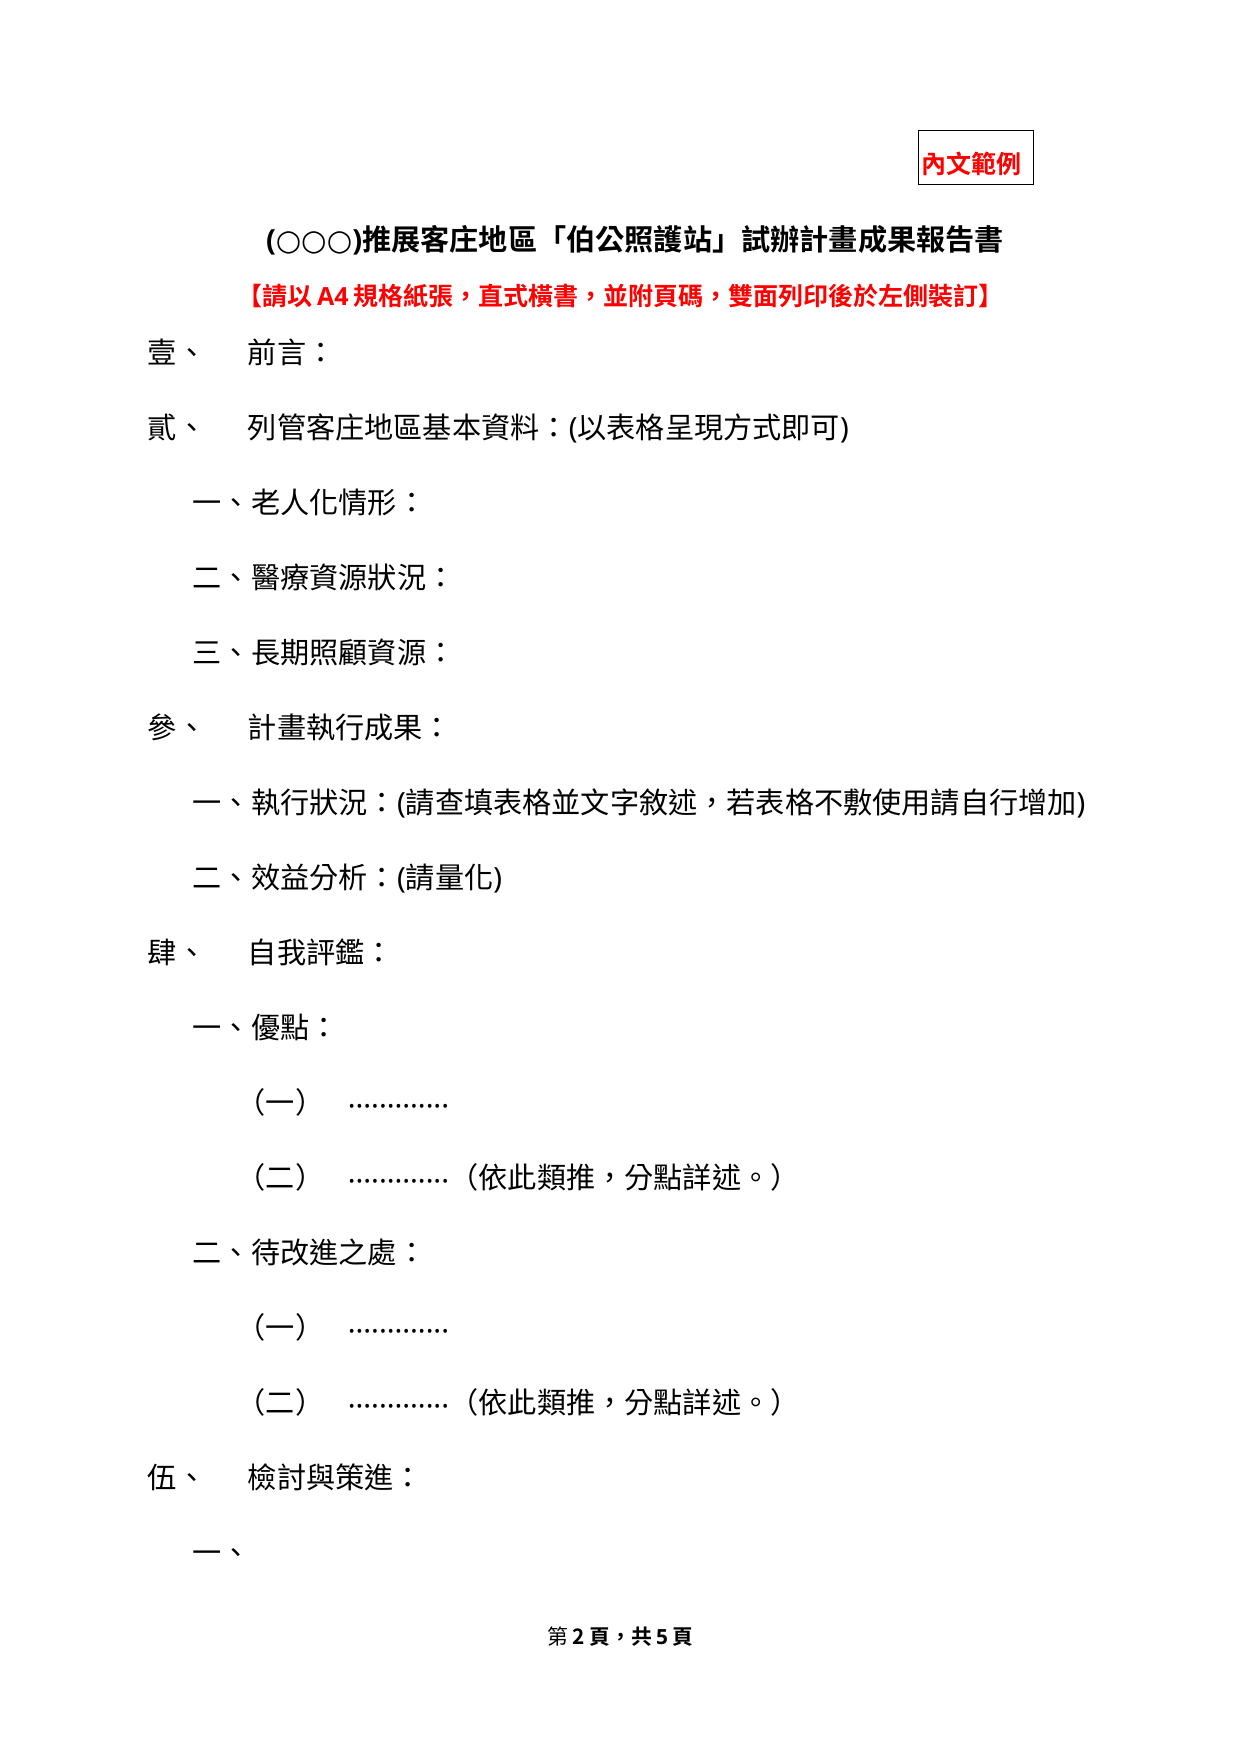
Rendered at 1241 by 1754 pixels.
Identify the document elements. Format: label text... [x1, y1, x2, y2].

list ‧‧‧‧‧‧‧‧‧‧‧‧‧ [236, 1282, 1092, 1357]
list 檢討與策進： [148, 1432, 1092, 1507]
list 待改進之處： [192, 1207, 1092, 1282]
list ‧‧‧‧‧‧‧‧‧‧‧‧‧ [236, 1057, 1092, 1132]
text 【請以A4規格紙張，直式橫書，並附頁碼，雙面列印後於左側裝訂】 [148, 269, 1092, 307]
list 效益分析：(請量化) [192, 832, 1092, 907]
list 執行狀況：(請查填表格並文字敘述，若表格不敷使用請自行增加) [192, 757, 1092, 832]
list 前言： [148, 307, 1092, 382]
list ‧‧‧‧‧‧‧‧‧‧‧‧‧（依此類推，分點詳述。） [236, 1132, 1092, 1207]
list 老人化情形： [192, 457, 1092, 532]
list 長期照顧資源： [192, 607, 1092, 682]
table_header 內文範例 [919, 131, 1033, 183]
list 計畫執行成果： [148, 682, 1092, 757]
list 醫療資源狀況： [192, 532, 1092, 607]
list 列管客庄地區基本資料：(以表格呈現方式即可) [148, 382, 1092, 457]
text (○○○)推展客庄地區「伯公照護站」試辦計畫成果報告書 [148, 194, 1092, 269]
list 自我評鑑： [148, 907, 1092, 982]
list ‧‧‧‧‧‧‧‧‧‧‧‧‧（依此類推，分點詳述。） [236, 1357, 1092, 1432]
list 優點： [192, 982, 1092, 1057]
